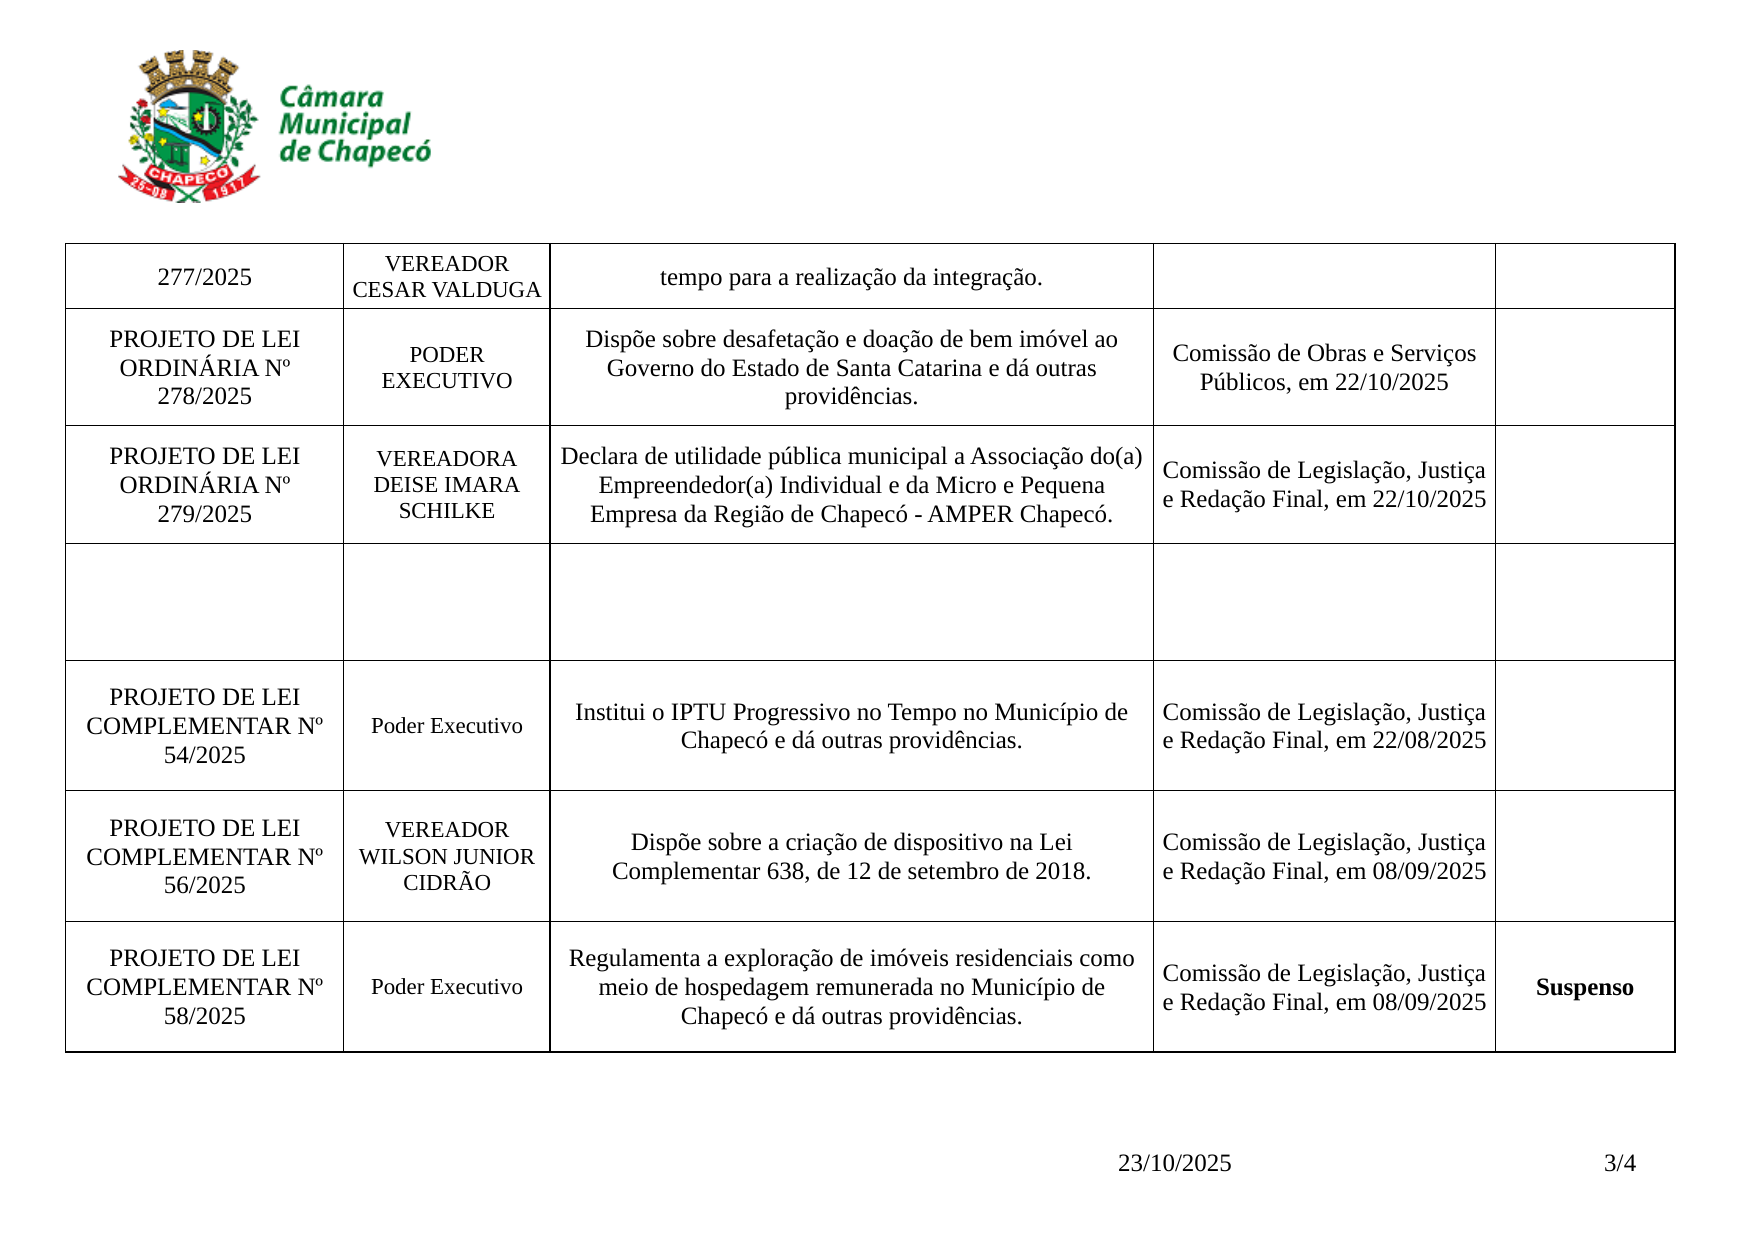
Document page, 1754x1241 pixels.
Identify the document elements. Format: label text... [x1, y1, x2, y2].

table_cell PROJETO DE LEI ORDINÁRIA Nº 279/2025 [66, 426, 343, 542]
table_cell PODER EXECUTIVO [344, 309, 549, 425]
table_cell [1496, 244, 1674, 308]
table_cell Suspenso [1496, 922, 1674, 1051]
table_cell [1154, 544, 1495, 659]
picture [118, 50, 431, 203]
table_cell PROJETO DE LEI COMPLEMENTAR Nº 54/2025 [66, 661, 343, 790]
table_cell [551, 544, 1153, 659]
table_cell [1496, 426, 1674, 542]
table_cell Dispõe sobre a criação de dispositivo na Lei Complementar 638, de 12 de setembro de 2018. [551, 791, 1153, 921]
table_cell Declara de utilidade pública municipal a Associação do(a) Empreendedor(a) Individual e da Micro e Pequena Empresa da Região de Chapecó - AMPER Chapecó. [551, 426, 1153, 542]
table_cell VEREADOR CESAR VALDUGA [344, 244, 549, 308]
table_cell [66, 544, 343, 659]
table_cell [1154, 244, 1495, 308]
table_cell Comissão de Legislação, Justiça e Redação Final, em 08/09/2025 [1154, 791, 1495, 921]
table_cell Comissão de Legislação, Justiça e Redação Final, em 08/09/2025 [1154, 922, 1495, 1051]
table_cell PROJETO DE LEI COMPLEMENTAR Nº 56/2025 [66, 791, 343, 921]
table_cell tempo para a realização da integração. [551, 244, 1153, 308]
table_cell Institui o IPTU Progressivo no Tempo no Município de Chapecó e dá outras providências. [551, 661, 1153, 790]
table_cell [344, 544, 549, 659]
table_cell Dispõe sobre desafetação e doação de bem imóvel ao Governo do Estado de Santa Catarina e dá outras providências. [551, 309, 1153, 425]
table_cell Comissão de Legislação, Justiça e Redação Final, em 22/10/2025 [1154, 426, 1495, 542]
table_cell [1496, 309, 1674, 425]
table_cell Comissão de Legislação, Justiça e Redação Final, em 22/08/2025 [1154, 661, 1495, 790]
table_cell PROJETO DE LEI ORDINÁRIA Nº 278/2025 [66, 309, 343, 425]
table_cell Regulamenta a exploração de imóveis residenciais como meio de hospedagem remunerada no Município de Chapecó e dá outras providências. [551, 922, 1153, 1051]
table_cell Poder Executivo [344, 922, 549, 1051]
table_cell Poder Executivo [344, 661, 549, 790]
table_cell PROJETO DE LEI COMPLEMENTAR Nº 58/2025 [66, 922, 343, 1051]
table_cell VEREADORA DEISE IMARA SCHILKE [344, 426, 549, 542]
table_cell [1496, 544, 1674, 659]
table_cell [1496, 791, 1674, 921]
table_cell [1496, 661, 1674, 790]
table_cell 277/2025 [66, 244, 343, 308]
table_cell Comissão de Obras e Serviços Públicos, em 22/10/2025 [1154, 309, 1495, 425]
table_cell VEREADOR WILSON JUNIOR CIDRÃO [344, 791, 549, 921]
